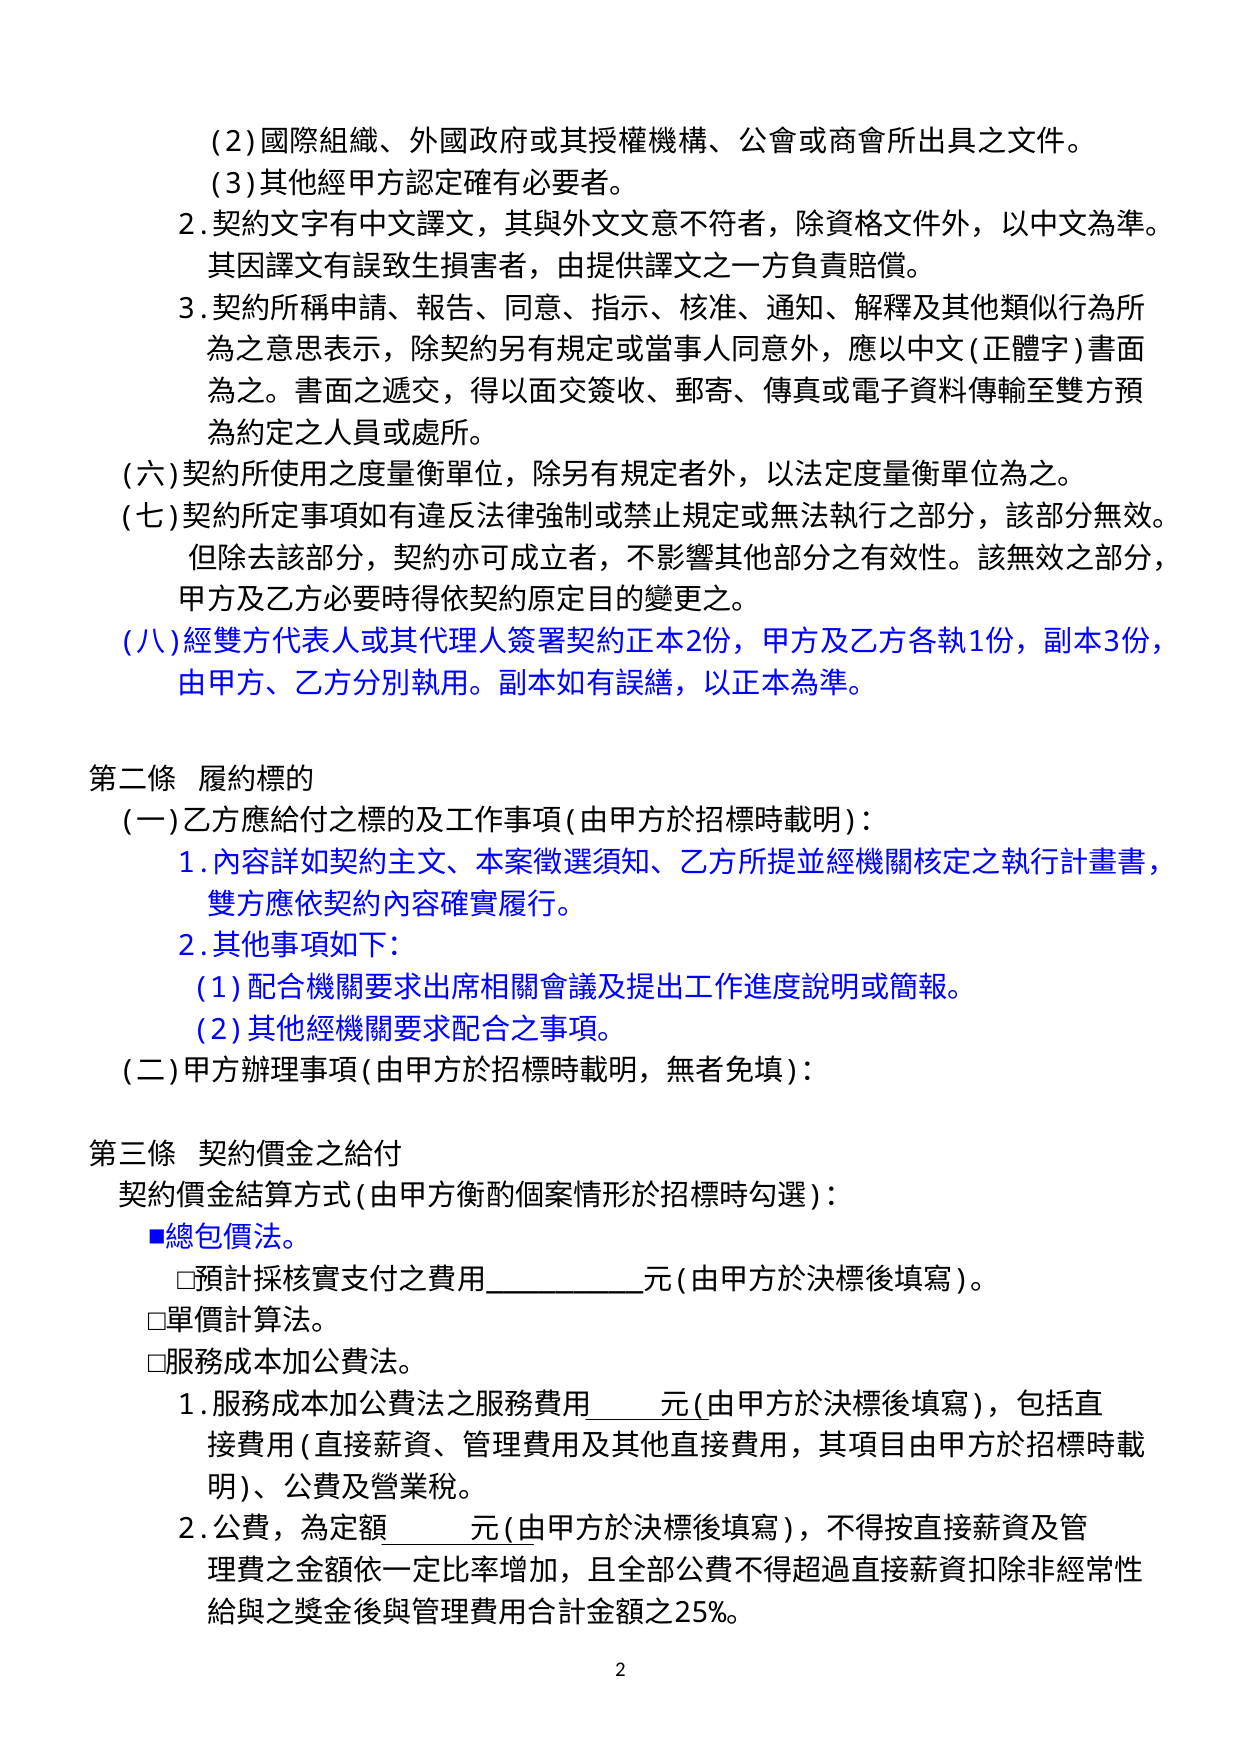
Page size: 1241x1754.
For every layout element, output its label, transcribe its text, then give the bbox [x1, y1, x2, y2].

text 雙方應依契約內容確實履行。 [207, 885, 1181, 921]
text 2.契約文字有中文譯文，其與外文文意不符者，除資格文件外，以中文為準。 [177, 206, 1181, 242]
text 為之。書面之遞交，得以面交簽收、郵寄、傳真或電子資料傳輸至雙方預為約定之人員或處所。 [207, 368, 1146, 451]
text 甲方及乙方必要時得依契約原定目的變更之。 [178, 581, 1181, 617]
text 2 [615, 1656, 1181, 1681]
text 第二條 履約標的 [89, 760, 1181, 796]
text (2)國際組織、外國政府或其授權機構、公會或商會所出具之文件。(3)其他經甲方認定確有必要者。 [207, 118, 1067, 202]
text (六)契約所使用之度量衡單位，除另有規定者外，以法定度量衡單位為之。 [118, 456, 1181, 492]
text □預計採核實支付之費用_________元(由甲方於決標後填寫)。 [177, 1260, 1181, 1296]
text ■總包價法。 [148, 1218, 1181, 1254]
text 契約價金結算方式(由甲方衡酌個案情形於招標時勾選)： [118, 1177, 1181, 1213]
text 3.契約所稱申請、報告、同意、指示、核准、通知、解釋及其他類似行為所 為之意思表示，除契約另有規定或當事人同意外，應以中文(正體字)書面 [151, 285, 1145, 368]
text 1.服務成本加公費法之服務費用 元(由甲方於決標後填寫)，包括直 [177, 1385, 1181, 1421]
text 2.公費，為定額 元(由甲方於決標後填寫)，不得按直接薪資及管 [177, 1510, 1181, 1546]
text 其因譯文有誤致生損害者，由提供譯文之一方負責賠償。 [207, 247, 1181, 284]
text 1.內容詳如契約主文、本案徵選須知、乙方所提並經機關核定之執行計畫書， [177, 843, 1181, 879]
text (1)配合機關要求出席相關會議及提出工作進度說明或簡報。 [192, 968, 1181, 1004]
text 理費之金額依一定比率增加，且全部公費不得超過直接薪資扣除非經常性給與之獎金後與管理費用合計金額之25%。 [207, 1547, 1146, 1630]
text 第三條 契約價金之給付 [89, 1135, 1181, 1171]
text □服務成本加公費法。 [148, 1343, 1181, 1379]
text (一)乙方應給付之標的及工作事項(由甲方於招標時載明)： [118, 802, 1181, 838]
text 由甲方、乙方分別執用。副本如有誤繕，以正本為準。 [178, 664, 1181, 701]
text 2.其他事項如下： [177, 927, 1181, 963]
text □單價計算法。 [148, 1302, 1181, 1338]
text (二)甲方辦理事項(由甲方於招標時載明，無者免填)： [118, 1052, 1181, 1088]
text (2)其他經機關要求配合之事項。 [192, 1010, 1181, 1046]
text (七)契約所定事項如有違反法律強制或禁止規定或無法執行之部分，該部分無效。但除去該部分，契約亦可成立者，不影響其他部分之有效性。該無效之部分， [89, 493, 1181, 577]
text 接費用(直接薪資、管理費用及其他直接費用，其項目由甲方於招標時載明)、公費及營業稅。 [207, 1423, 1146, 1506]
text (八)經雙方代表人或其代理人簽署契約正本2份，甲方及乙方各執1份，副本3份， [118, 622, 1181, 659]
